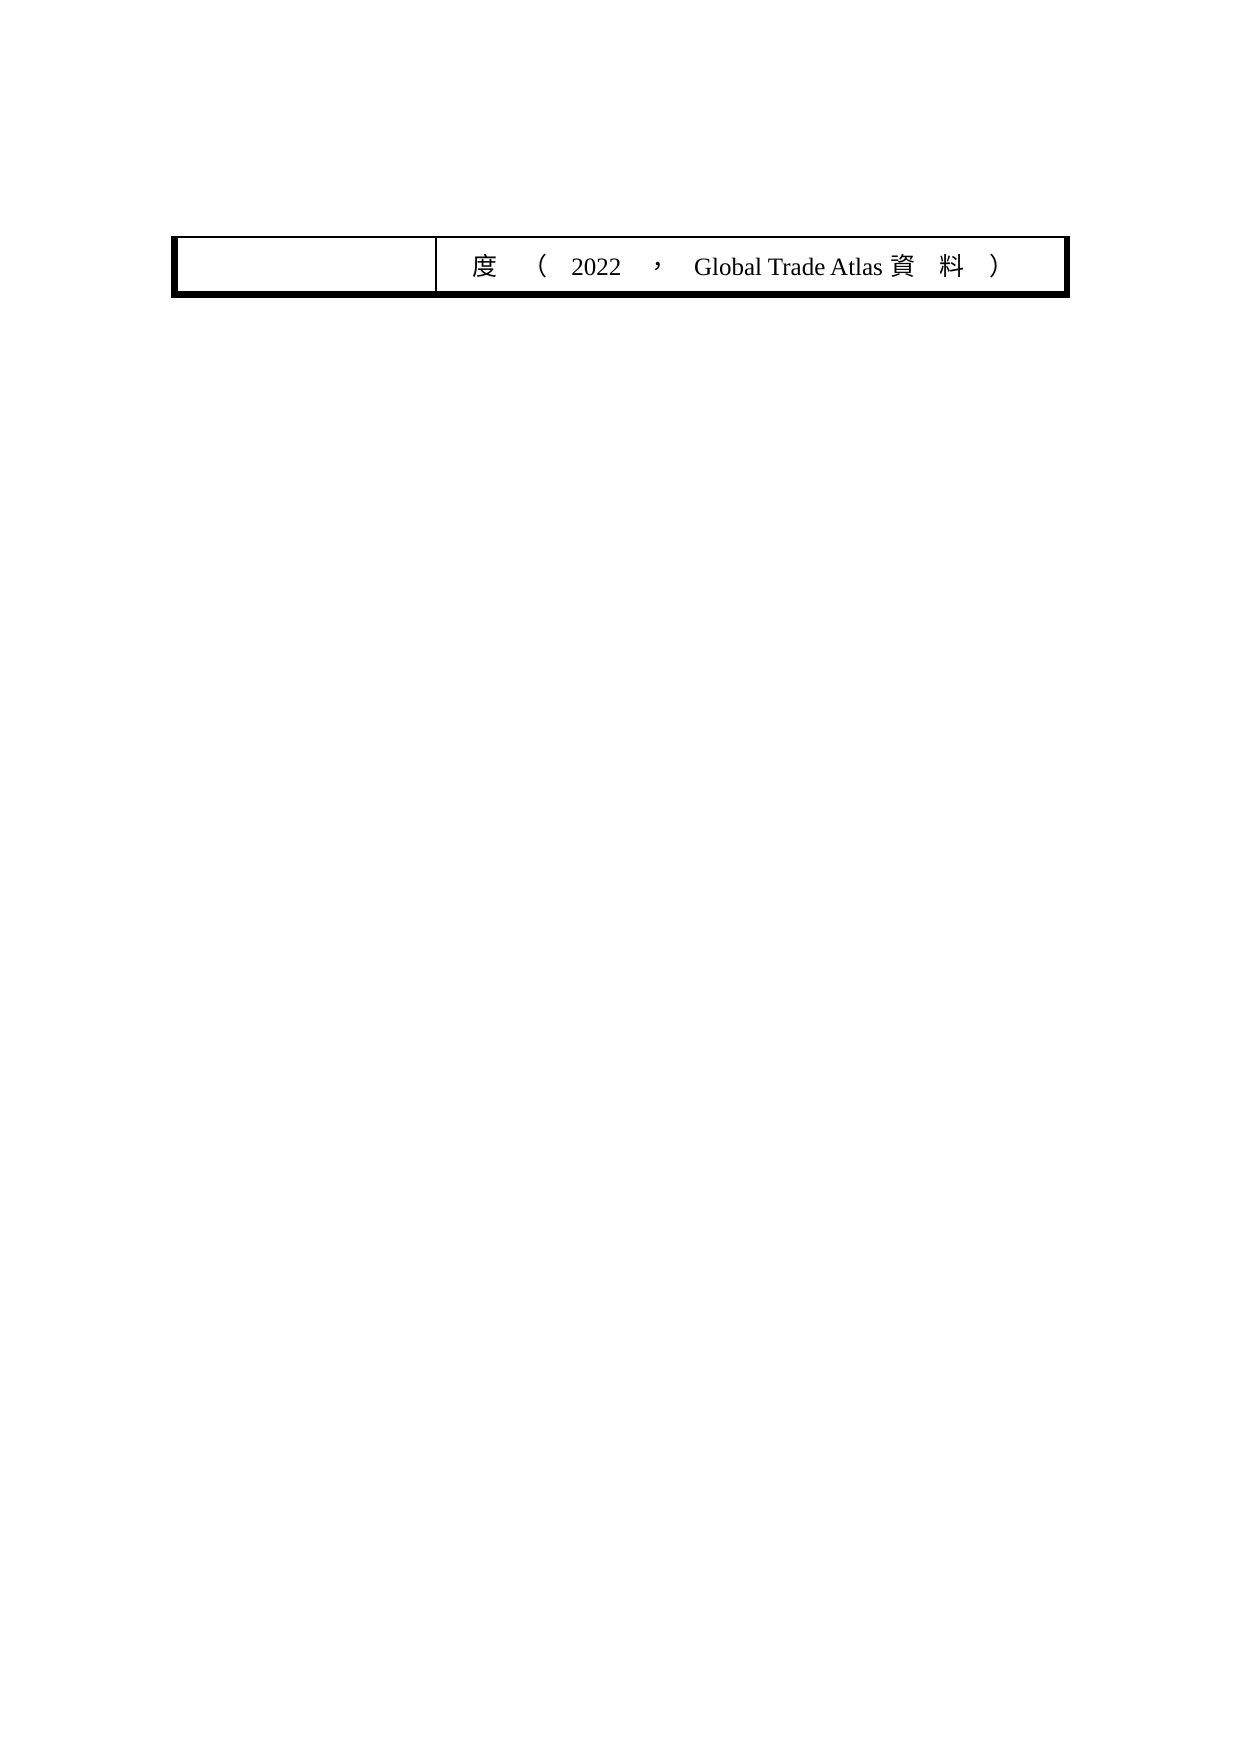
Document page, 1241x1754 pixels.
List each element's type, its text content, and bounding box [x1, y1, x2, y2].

table_cell 度（2022，Global Trade Atlas資料） [437, 238, 1064, 291]
table_cell [178, 238, 435, 291]
